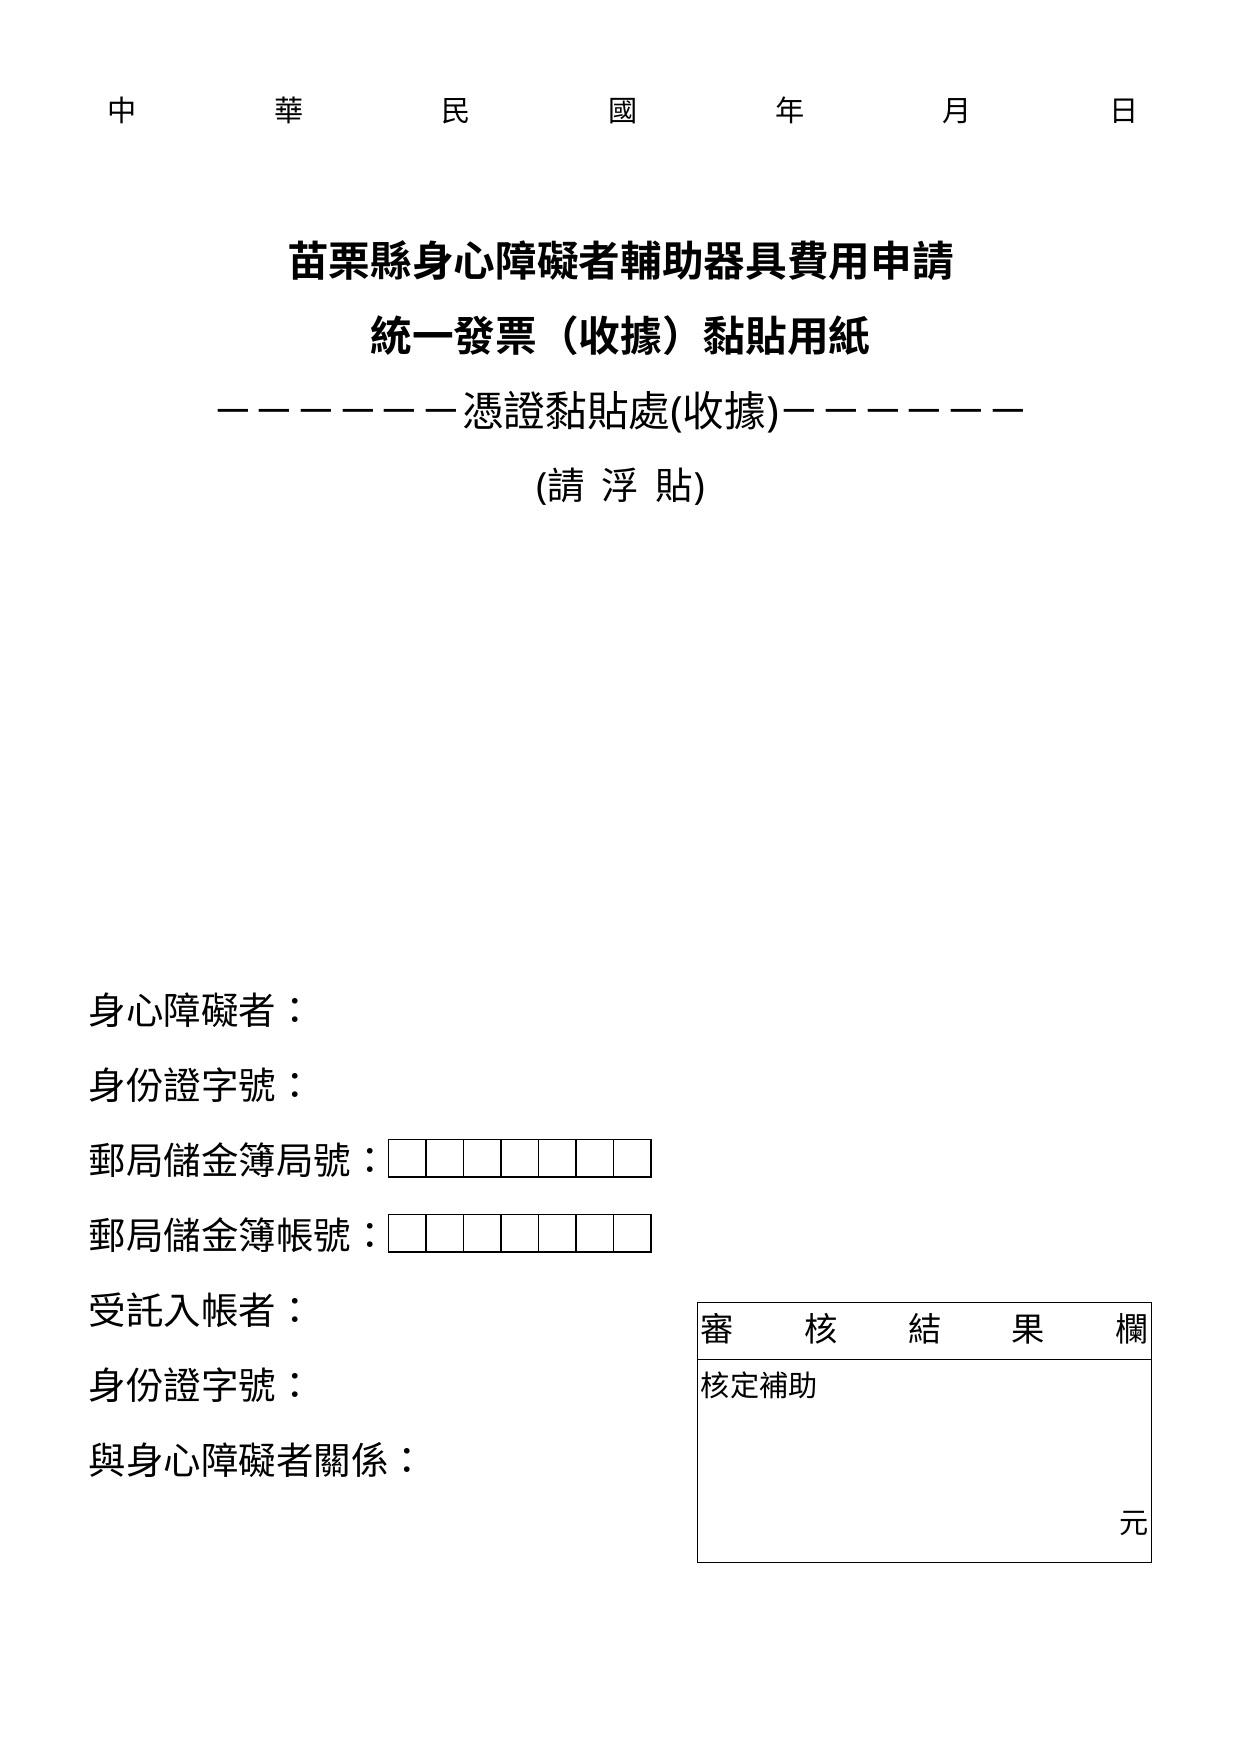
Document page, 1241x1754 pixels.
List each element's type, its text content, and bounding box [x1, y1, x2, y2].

text 身份證字號： [89, 1046, 1152, 1121]
text 郵局儲金簿局號： [89, 1121, 1152, 1196]
text －－－－－－憑證黏貼處(收據)－－－－－－ [89, 371, 1152, 446]
text 苗栗縣身心障礙者輔助器具費用申請 [89, 221, 1152, 296]
text 統一發票（收據）黏貼用紙 [89, 296, 1152, 371]
text 受託入帳者： [89, 1271, 1152, 1346]
text 身心障礙者： [89, 971, 1152, 1046]
text 與身心障礙者關係： [89, 1421, 697, 1496]
text 郵局儲金簿帳號： [89, 1196, 1152, 1271]
text (請 浮 貼) [89, 446, 1152, 521]
table_cell 核定補助 元 [698, 1360, 1151, 1562]
text 中華民國年月日 [89, 71, 1139, 146]
text 身份證字號： [89, 1346, 697, 1421]
table_header 審核結果欄 [698, 1303, 1151, 1358]
